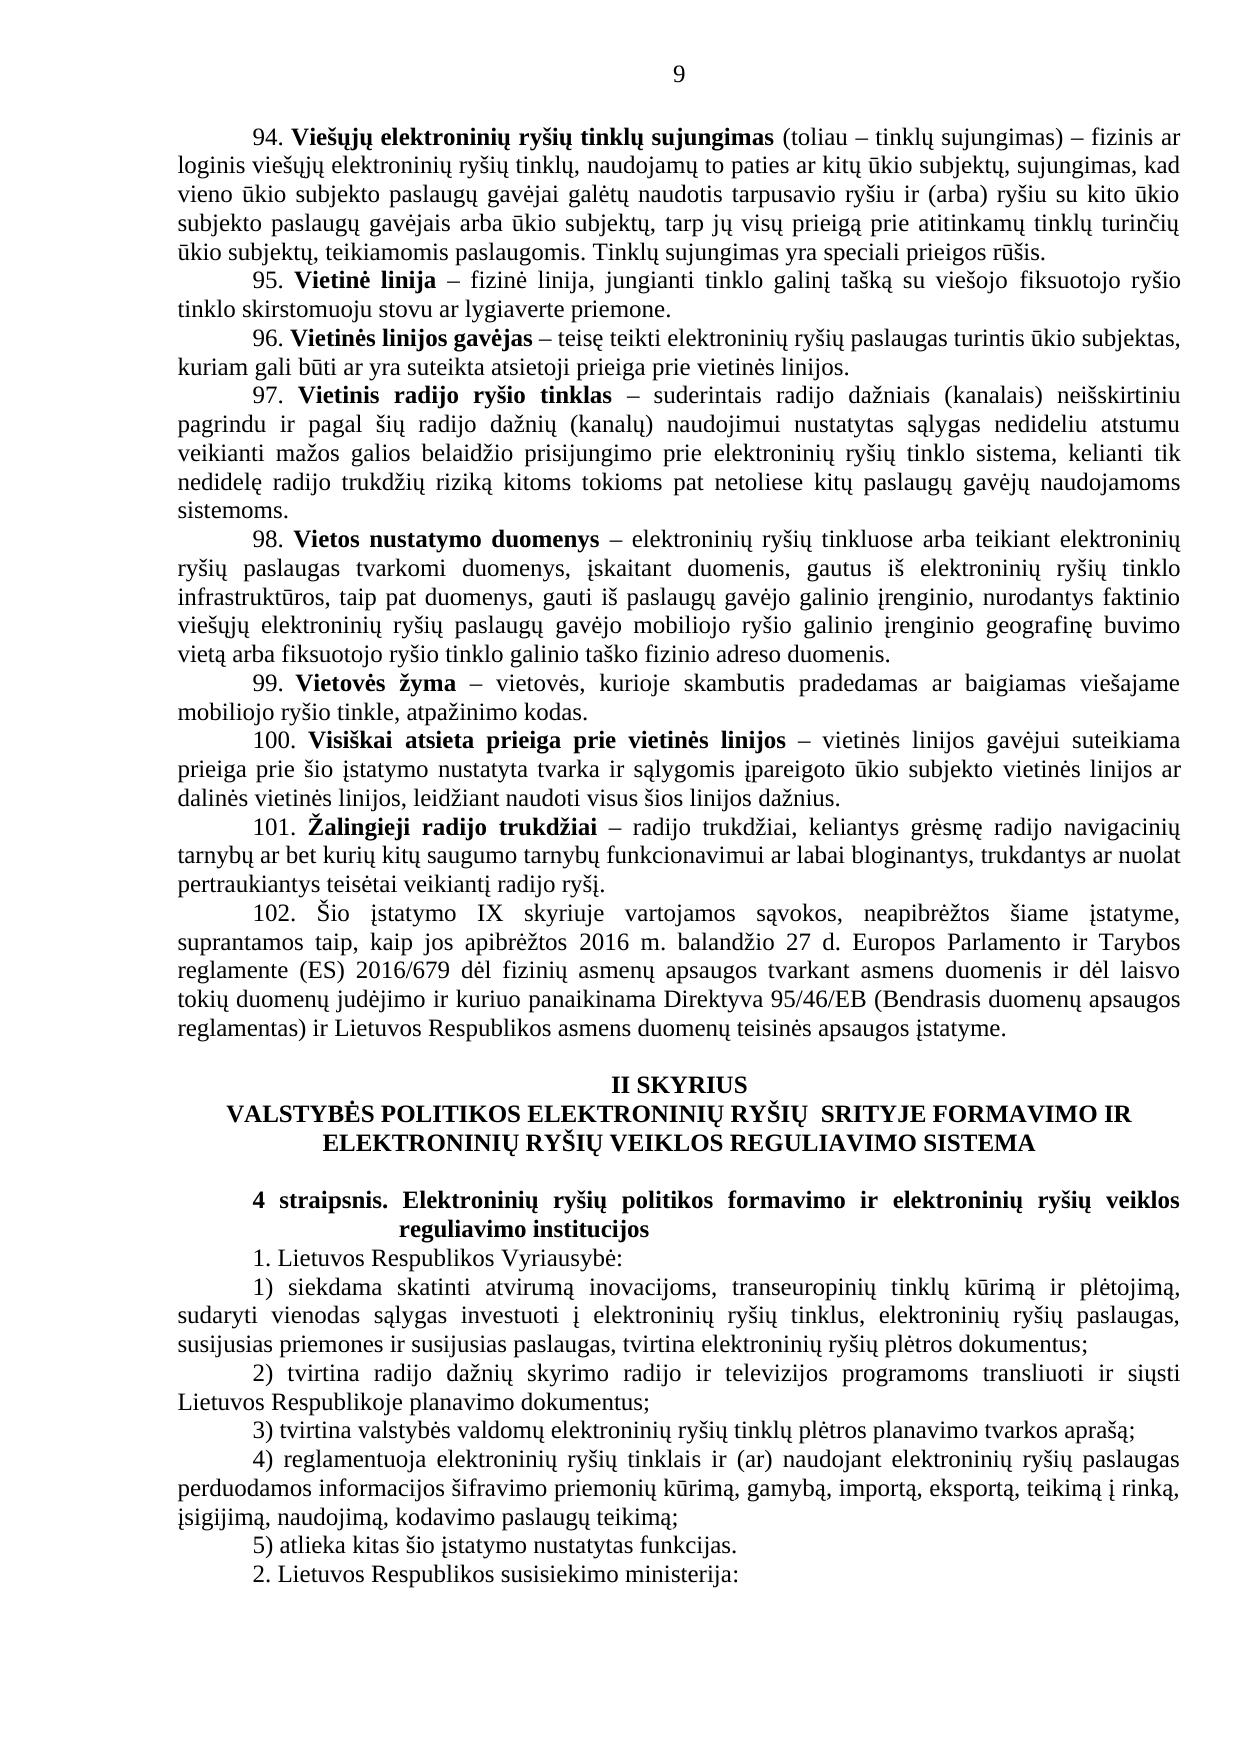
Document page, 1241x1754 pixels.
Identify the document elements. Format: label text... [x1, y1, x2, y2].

text 99. Vietovės žyma – vietovės, kurioje skambutis pradedamas ar baigiamas viešajame mobiliojo ryšio tinkle, atpažinimo kodas. [177, 668, 1181, 726]
text 5) atlieka kitas šio įstatymo nustatytas funkcijas. [177, 1531, 1181, 1559]
text 98. Vietos nustatymo duomenys – elektroninių ryšių tinkluose arba teikiant elektroninių ryšių paslaugas tvarkomi duomenys, įskaitant duomenis, gautus iš elektroninių ryšių tinklo infrastruktūros, taip pat duomenys, gauti iš paslaugų gavėjo galinio įrenginio, nurodantys faktinio viešųjų elektroninių ryšių paslaugų gavėjo mobiliojo ryšio galinio įrenginio geografinę buvimo vietą arba fiksuotojo ryšio tinklo galinio taško fizinio adreso duomenis. [177, 524, 1181, 668]
text 101. Žalingieji radijo trukdžiai – radijo trukdžiai, keliantys grėsmę radijo navigacinių tarnybų ar bet kurių kitų saugumo tarnybų funkcionavimui ar labai bloginantys, trukdantys ar nuolat pertraukiantys teisėtai veikiantį radijo ryšį. [177, 812, 1181, 898]
text 94. Viešųjų elektroninių ryšių tinklų sujungimas (toliau – tinklų sujungimas) – fizinis ar loginis viešųjų elektroninių ryšių tinklų, naudojamų to paties ar kitų ūkio subjektų, sujungimas, kad vieno ūkio subjekto paslaugų gavėjai galėtų naudotis tarpusavio ryšiu ir (arba) ryšiu su kito ūkio subjekto paslaugų gavėjais arba ūkio subjektų, tarp jų visų prieigą prie atitinkamų tinklų turinčių ūkio subjektų, teikiamomis paslaugomis. Tinklų sujungimas yra speciali prieigos rūšis. [177, 122, 1181, 266]
text 95. Vietinė linija – fizinė linija, jungianti tinklo galinį tašką su viešojo fiksuotojo ryšio tinklo skirstomuoju stovu ar lygiaverte priemone. [177, 266, 1181, 323]
text 2. Lietuvos Respublikos susisiekimo ministerija: [177, 1559, 1181, 1588]
text 97. Vietinis radijo ryšio tinklas – suderintais radijo dažniais (kanalais) neišskirtiniu pagrindu ir pagal šių radijo dažnių (kanalų) naudojimui nustatytas sąlygas nedideliu atstumu veikianti mažos galios belaidžio prisijungimo prie elektroninių ryšių tinklo sistema, kelianti tik nedidelę radijo trukdžių riziką kitoms tokioms pat netoliese kitų paslaugų gavėjų naudojamoms sistemoms. [177, 381, 1181, 524]
text 4) reglamentuoja elektroninių ryšių tinklais ir (ar) naudojant elektroninių ryšių paslaugas perduodamos informacijos šifravimo priemonių kūrimą, gamybą, importą, eksportą, teikimą į rinką, įsigijimą, naudojimą, kodavimo paslaugų teikimą; [177, 1444, 1181, 1531]
text 4 straipsnis. Elektroninių ryšių politikos formavimo ir elektroninių ryšių veiklos reguliavimo institucijos [252, 1186, 1181, 1243]
text II SKYRIUS [177, 1071, 1181, 1099]
text 100. Visiškai atsieta prieiga prie vietinės linijos – vietinės linijos gavėjui suteikiama prieiga prie šio įstatymo nustatyta tvarka ir sąlygomis įpareigoto ūkio subjekto vietinės linijos ar dalinės vietinės linijos, leidžiant naudoti visus šios linijos dažnius. [177, 726, 1181, 812]
text 96. Vietinės linijos gavėjas – teisę teikti elektroninių ryšių paslaugas turintis ūkio subjektas, kuriam gali būti ar yra suteikta atsietoji prieiga prie vietinės linijos. [177, 323, 1181, 381]
text 3) tvirtina valstybės valdomų elektroninių ryšių tinklų plėtros planavimo tvarkos aprašą; [177, 1416, 1181, 1444]
text 2) tvirtina radijo dažnių skyrimo radijo ir televizijos programoms transliuoti ir siųsti Lietuvos Respublikoje planavimo dokumentus; [177, 1358, 1181, 1416]
text 1) siekdama skatinti atvirumą inovacijoms, transeuropinių tinklų kūrimą ir plėtojimą, sudaryti vienodas sąlygas investuoti į elektroninių ryšių tinklus, elektroninių ryšių paslaugas, susijusias priemones ir susijusias paslaugas, tvirtina elektroninių ryšių plėtros dokumentus; [177, 1272, 1181, 1358]
text 102. Šio įstatymo IX skyriuje vartojamos sąvokos, neapibrėžtos šiame įstatyme, suprantamos taip, kaip jos apibrėžtos 2016 m. balandžio 27 d. Europos Parlamento ir Tarybos reglamente (ES) 2016/679 dėl fizinių asmenų apsaugos tvarkant asmens duomenis ir dėl laisvo tokių duomenų judėjimo ir kuriuo panaikinama Direktyva 95/46/EB (Bendrasis duomenų apsaugos reglamentas) ir Lietuvos Respublikos asmens duomenų teisinės apsaugos įstatyme. [177, 898, 1181, 1042]
text 1. Lietuvos Respublikos Vyriausybė: [177, 1243, 1181, 1272]
text VALSTYBĖS POLITIKOS ELEKTRONINIŲ RYŠIŲ SRITYJE FORMAVIMO IR ELEKTRONINIŲ RYŠIŲ VEIKLOS REGULIAVIMO SISTEMA [177, 1099, 1181, 1157]
